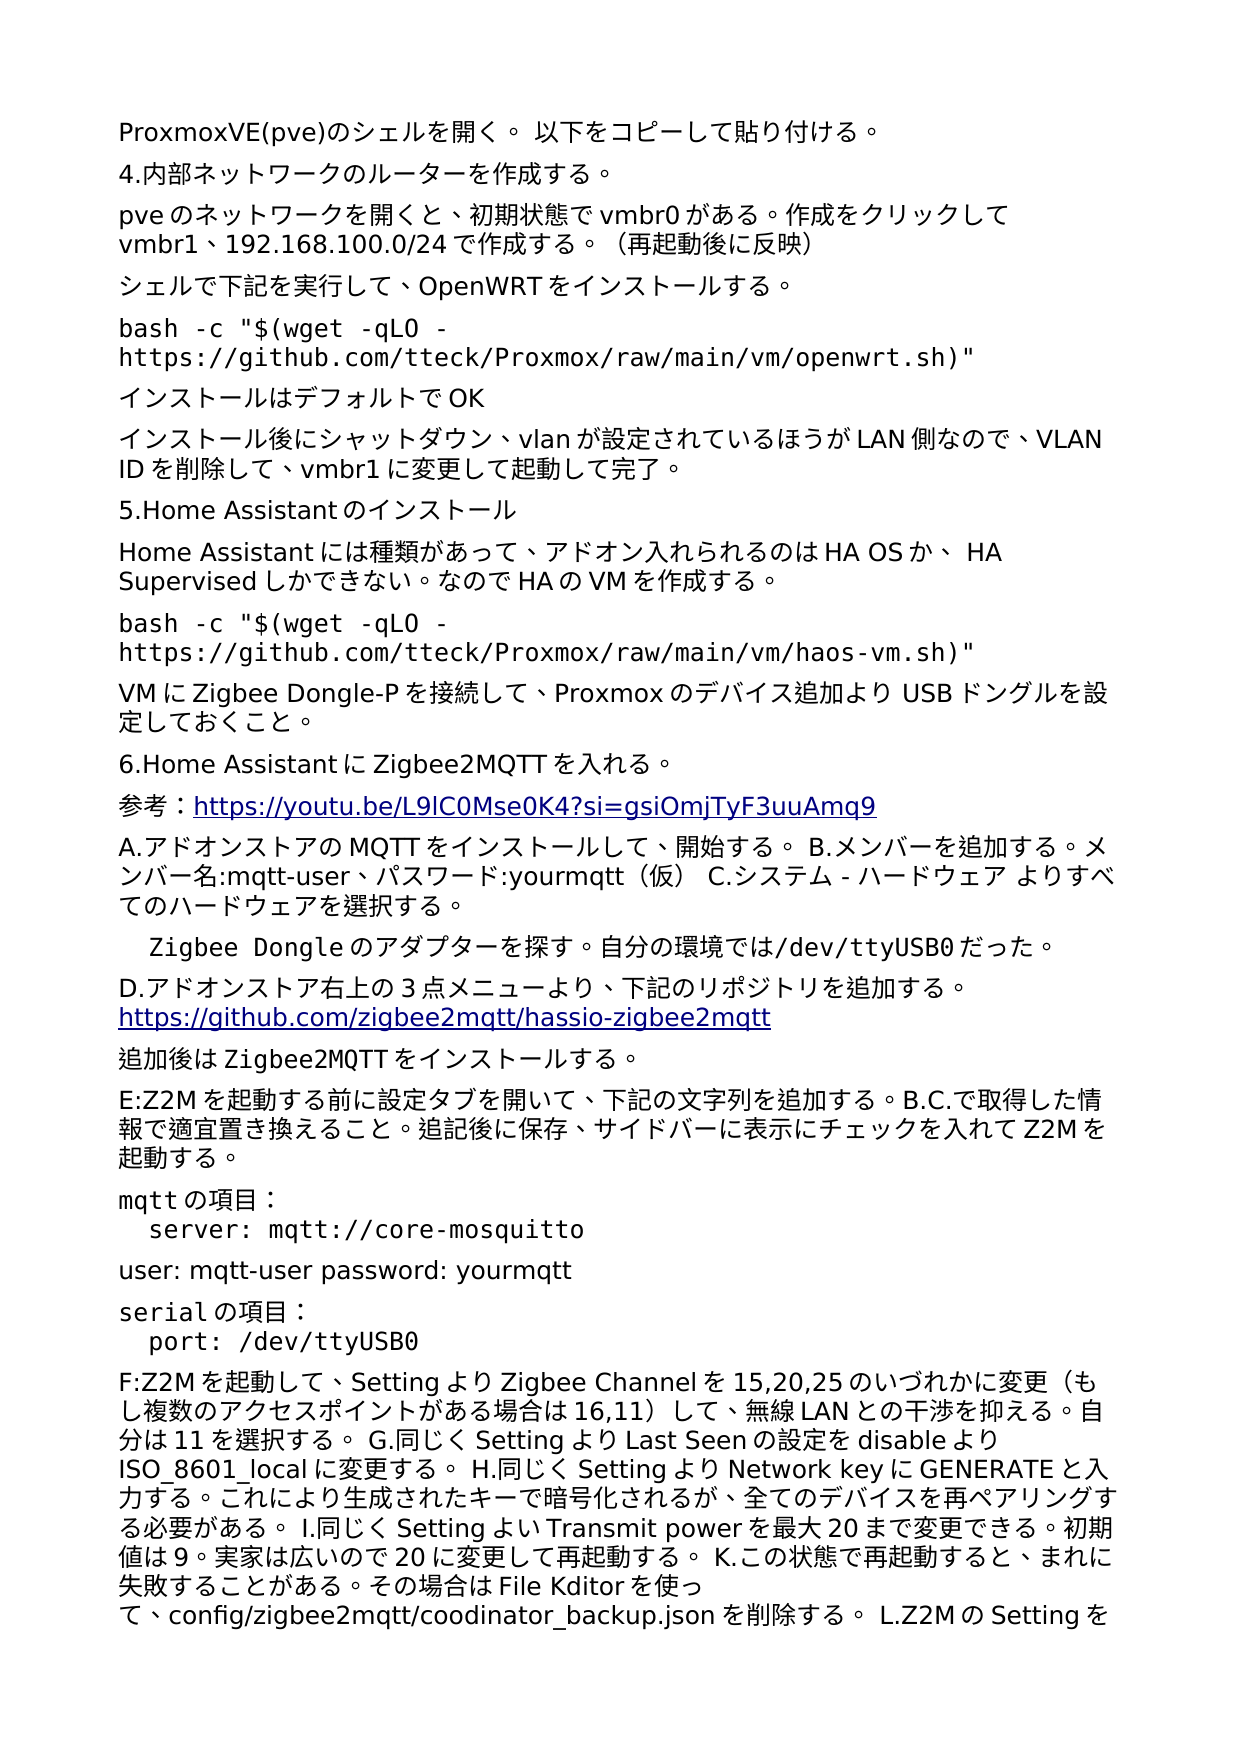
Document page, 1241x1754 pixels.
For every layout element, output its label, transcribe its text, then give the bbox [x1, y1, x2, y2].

text serialの項目： port: /dev/ttyUSB0 [118, 1298, 1122, 1356]
text インストールはデフォルトでOK [118, 384, 1122, 413]
text インストール後にシャットダウン、vlanが設定されているほうがLAN側なので、VLAN IDを削除して、vmbr1に変更して起動して完了。 [118, 426, 1122, 484]
text user: mqtt-user password: yourmqtt [118, 1256, 1122, 1285]
text Home Assistantには種類があって、アドオン入れられるのはHA OSか、 HA Supervisedしかできない。なのでHAのVMを作成する。 [118, 538, 1122, 597]
text pveのネットワークを開くと、初期状態でvmbr0がある。作成をクリックしてvmbr1、192.168.100.0/24で作成する。（再起動後に反映） [118, 201, 1122, 260]
text 6.Home AssistantにZigbee2MQTTを入れる。 [118, 750, 1122, 779]
text E:Z2Mを起動する前に設定タブを開いて、下記の文字列を追加する。B.C.で取得した情報で適宜置き換えること。追記後に保存、サイドバーに表示にチェックを入れてZ2Mを起動する。 [118, 1086, 1122, 1173]
text bash -c "$(wget -qLO - https://github.com/tteck/Proxmox/raw/main/vm/openwrt.sh)" [118, 314, 1122, 372]
text シェルで下記を実行して、OpenWRTをインストールする。 [118, 272, 1122, 301]
text 追加後はZigbee2MQTTをインストールする。 [118, 1045, 1122, 1074]
text 4.内部ネットワークのルーターを作成する。 [118, 160, 1122, 189]
text F:Z2Mを起動して、SettingよりZigbee Channelを15,20,25のいづれかに変更（もし複数のアクセスポイントがある場合は16,11）して、無線LANとの干渉を抑える。自分は11を選択する。 G.同じくSettingよりLast Seenの設定をdisableよりISO_8601_localに変更する。 H.同じくSettingよりNetwork keyにGENERATEと入力する。これにより生成されたキーで暗号化されるが、全てのデバイスを再ペアリングする必要がある。 I.同じくSettingよいTransmit powerを最大20まで変更できる。初期値は9。実家は広いので20に変更して再起動する。 K.この状態で再起動すると、まれに失敗することがある。その場合はFile Kditorを使って、config/zigbee2mqtt/coodinator_backup.jsonを削除する。 L.Z2MのSettingを [118, 1368, 1122, 1630]
text A.アドオンストアのMQTTをインストールして、開始する。 B.メンバーを追加する。メンバー名:mqtt-user、パスワード:yourmqtt（仮） C.システム - ハードウェア よりすべてのハードウェアを選択する。 [118, 833, 1122, 921]
text mqttの項目： server: mqtt://core-mosquitto [118, 1186, 1122, 1244]
text Zigbee Dongleのアダプターを探す。自分の環境では/dev/ttyUSB0だった。 [118, 933, 1122, 962]
text bash -c "$(wget -qLO - https://github.com/tteck/Proxmox/raw/main/vm/haos-vm.sh)" [118, 609, 1122, 667]
text D.アドオンストア右上の3点メニューより、下記のリポジトリを追加する。 https://github.com/zigbee2mqtt/hassio-zigbee2mqtt [118, 974, 1122, 1033]
text 参考：https://youtu.be/L9lC0Mse0K4?si=gsiOmjTyF3uuAmq9 [118, 792, 1122, 821]
text 5.Home Assistantのインストール [118, 497, 1122, 526]
text ProxmoxVE(pve)のシェルを開く。 以下をコピーして貼り付ける。 [118, 118, 1122, 147]
text VMにZigbee Dongle-Pを接続して、Proxmoxのデバイス追加より USBドングルを設定しておくこと。 [118, 679, 1122, 737]
